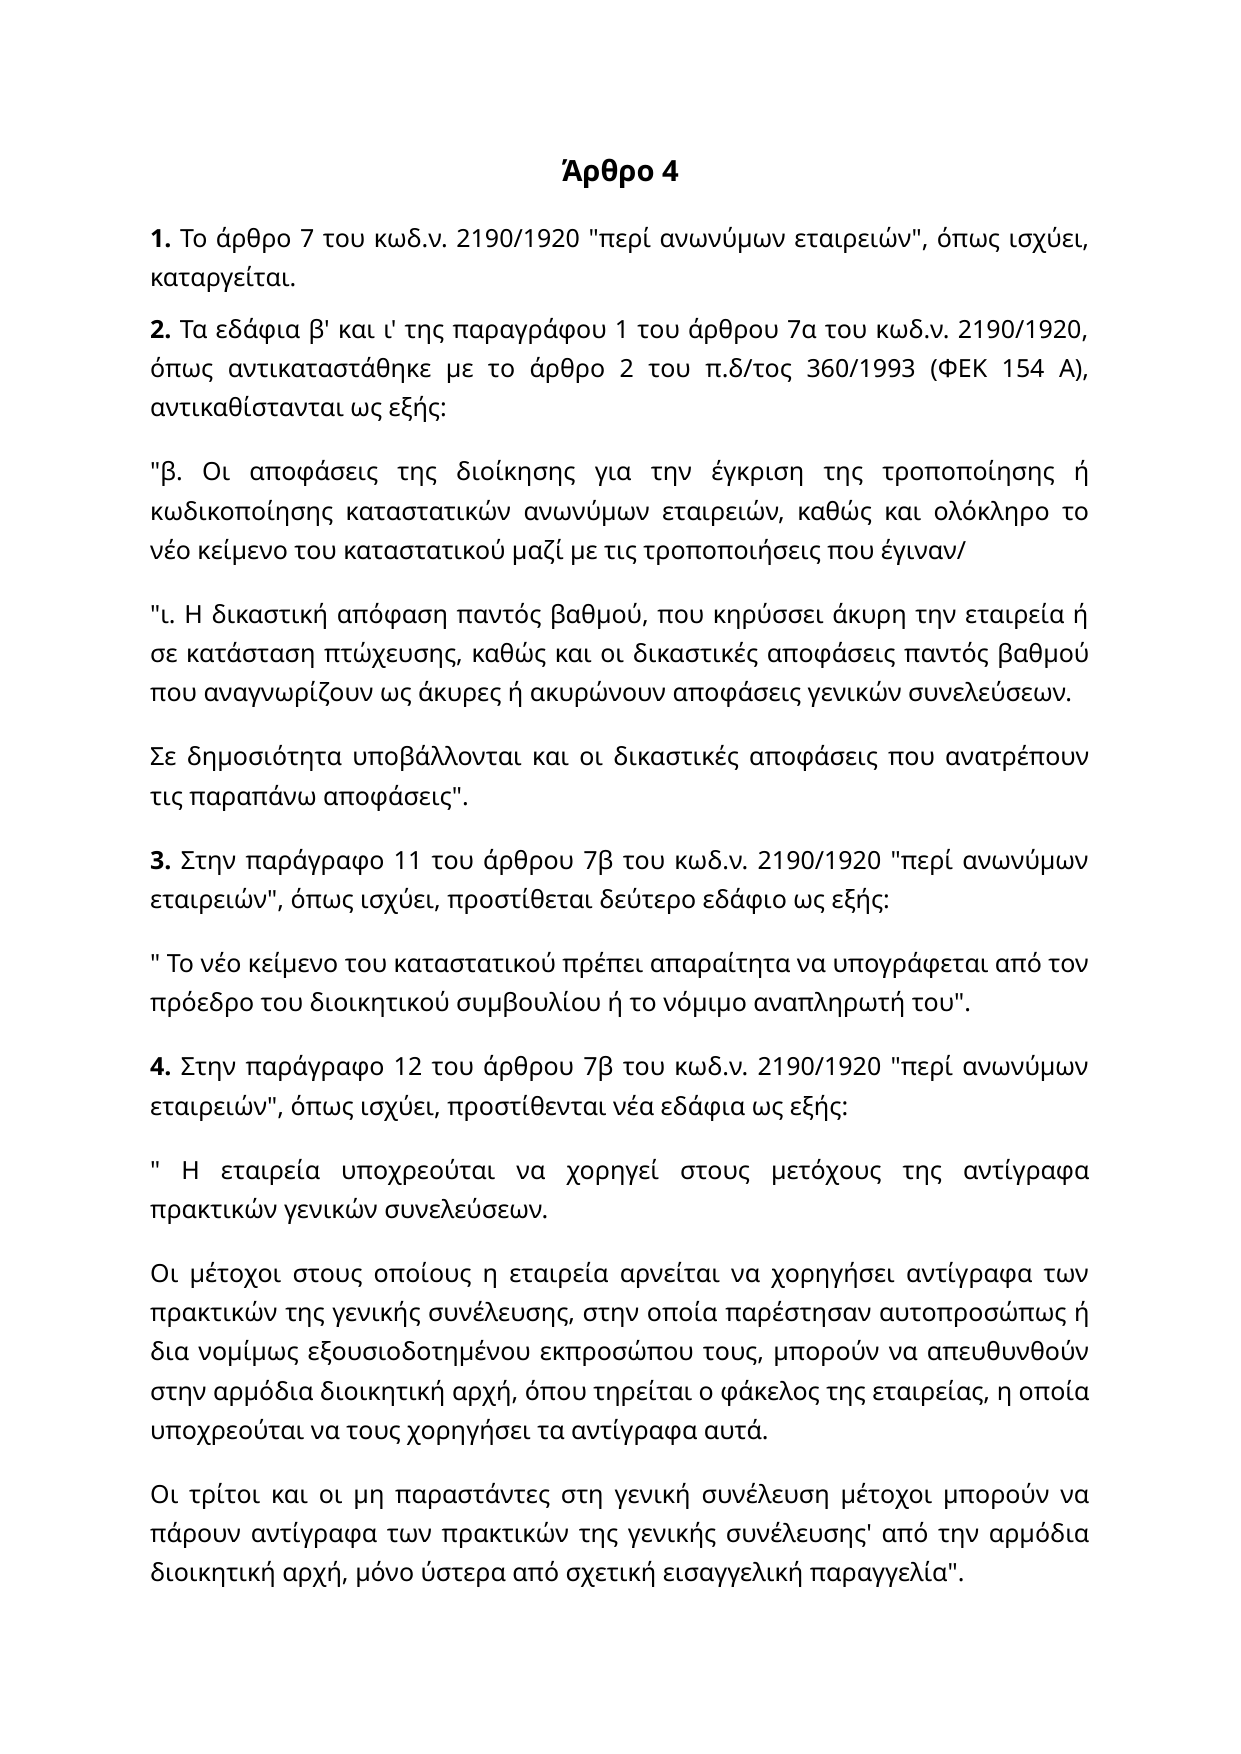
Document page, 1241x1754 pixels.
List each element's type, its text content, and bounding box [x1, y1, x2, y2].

text "β. Οι αποφάσεις της διοίκησης για την έγκριση της τροποποίησης ή κωδικοποίησης καταστατικών ανωνύμων εταιρειών, καθώς και ολόκληρο το νέο κείμενο του καταστατικού μαζί με τις τροποποιήσεις που έγιναν/ [150, 454, 1090, 566]
text " Η εταιρεία υποχρεούται να χορηγεί στους μετόχους της αντίγραφα πρακτικών γενικών συνελεύσεων. [150, 1152, 1090, 1226]
text 2. Τα εδάφια β' και ι' της παραγράφου 1 του άρθρου 7α του κωδ.ν. 2190/1920, όπως αντικαταστάθηκε με το άρθρο 2 του π.δ/τος 360/1993 (ΦΕΚ 154 Α), αντικαθίστανται ως εξής: [150, 311, 1090, 424]
text Οι μέτοχοι στους οποίους η εταιρεία αρνείται να χορηγήσει αντίγραφα των πρακτικών της γενικής συνέλευσης, στην οποία παρέστησαν αυτοπροσώπως ή δια νομίμως εξουσιοδοτημένου εκπροσώπου τους, μπορούν να απευθυνθούν στην αρμόδια διοικητική αρχή, όπου τηρείται ο φάκελος της εταιρείας, η οποία υποχρεούται να τους χορηγήσει τα αντίγραφα αυτά. [150, 1256, 1090, 1446]
text " Το νέο κείμενο του καταστατικού πρέπει απαραίτητα να υπογράφεται από τον πρόεδρο του διοικητικού συμβουλίου ή το νόμιμο αναπληρωτή του". [150, 946, 1090, 1019]
text 4. Στην παράγραφο 12 του άρθρου 7β του κωδ.ν. 2190/1920 "περί ανωνύμων εταιρειών", όπως ισχύει, προστίθενται νέα εδάφια ως εξής: [150, 1049, 1090, 1122]
text Οι τρίτοι και οι μη παραστάντες στη γενική συνέλευση μέτοχοι μπορούν να πάρουν αντίγραφα των πρακτικών της γενικής συνέλευσης' από την αρμόδια διοικητική αρχή, μόνο ύστερα από σχετική εισαγγελική παραγγελία". [150, 1476, 1090, 1589]
text 1. Το άρθρο 7 του κωδ.ν. 2190/1920 "περί ανωνύμων εταιρειών", όπως ισχύει, καταργείται. [150, 221, 1090, 294]
text 3. Στην παράγραφο 11 του άρθρου 7β του κωδ.ν. 2190/1920 "περί ανωνύμων εταιρειών", όπως ισχύει, προστίθεται δεύτερο εδάφιο ως εξής: [150, 842, 1090, 916]
text Σε δημοσιότητα υποβάλλονται και οι δικαστικές αποφάσεις που ανατρέπουν τις παραπάνω αποφάσεις". [150, 739, 1090, 812]
subtitle Άρθρο 4 [150, 150, 1090, 190]
text "ι. Η δικαστική απόφαση παντός βαθμού, που κηρύσσει άκυρη την εταιρεία ή σε κατάσταση πτώχευσης, καθώς και οι δικαστικές αποφάσεις παντός βαθμού που αναγνωρίζουν ως άκυρες ή ακυρώνουν αποφάσεις γενικών συνελεύσεων. [150, 596, 1090, 709]
